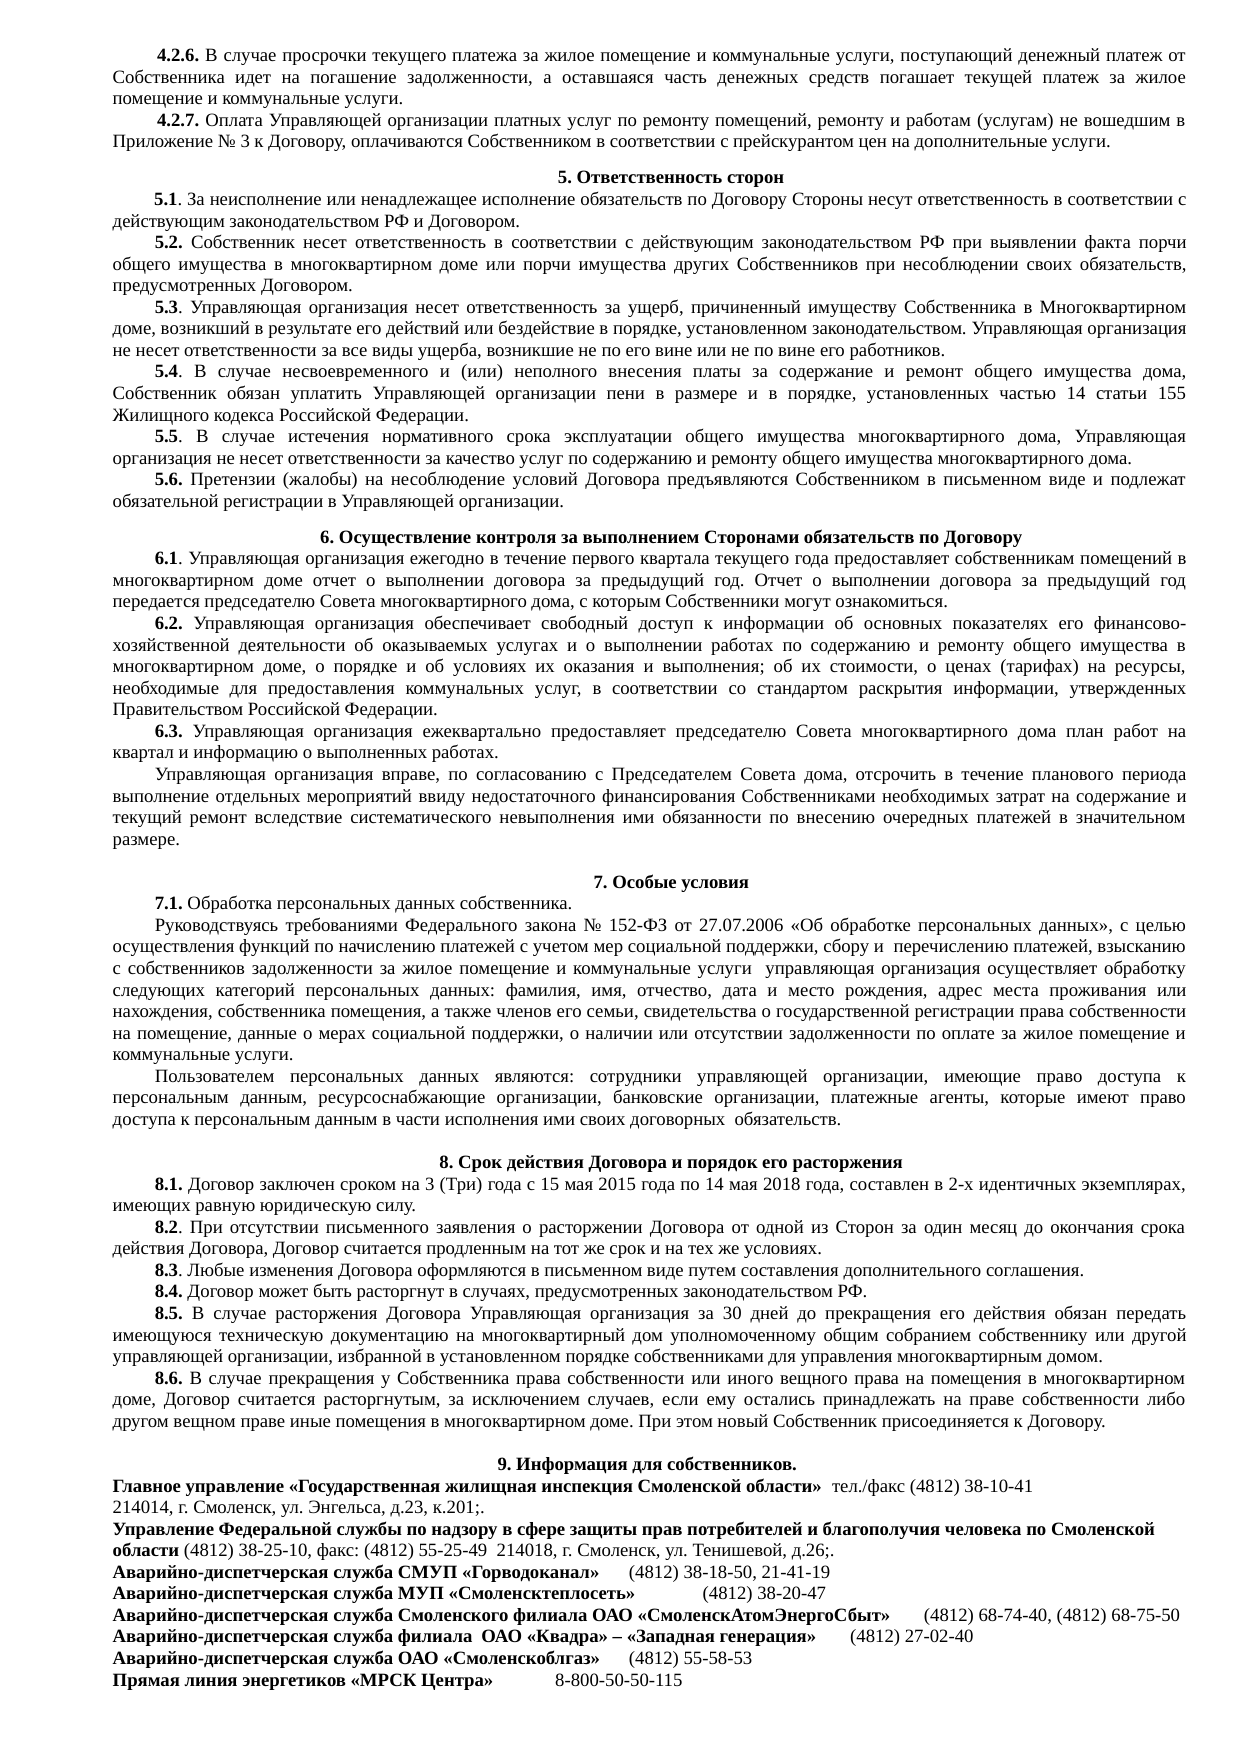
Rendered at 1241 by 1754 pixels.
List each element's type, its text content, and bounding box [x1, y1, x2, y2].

text 8.4. Договор может быть расторгнут в случаях, предусмотренных законодательством РФ. [112, 1280, 1188, 1302]
text 5.3. Управляющая организация несет ответственность за ущерб, причиненный имуществу Собственника в Многоквартирном доме, возникший в результате его действий или бездействие в порядке, установленном законодательством. Управляющая организация не несет ответственности за все виды ущерба, возникшие не по его вине или не по вине его работников. [112, 296, 1188, 360]
text 8.1. Договор заключен сроком на 3 (Три) года с 15 мая 2015 года по 14 мая 2018 года, составлен в 2-х идентичных экземплярах, имеющих равную юридическую силу. [112, 1173, 1188, 1216]
text Аварийно-диспетчерская служба МУП «Смоленсктеплосеть» (4812) 38-20-47 [112, 1582, 1188, 1604]
text 4.2.7. Оплата Управляющей организации платных услуг по ремонту помещений, ремонту и работам (услугам) не вошедшим в Приложение № 3 к Договору, оплачиваются Собственником в соответствии с прейскурантом цен на дополнительные услуги. [112, 109, 1188, 152]
text 9. Информация для собственников. [106, 1453, 1188, 1474]
text 8.3. Любые изменения Договора оформляются в письменном виде путем составления дополнительного соглашения. [112, 1259, 1188, 1280]
text 8. Срок действия Договора и порядок его расторжения [112, 1151, 1188, 1173]
text 6. Осуществление контроля за выполнением Сторонами обязательств по Договору [112, 526, 1188, 547]
text 5.1. За неисполнение или ненадлежащее исполнение обязательств по Договору Стороны несут ответственность в соответствии с действующим законодательством РФ и Договором. [112, 188, 1188, 231]
text 4.2.6. В случае просрочки текущего платежа за жилое помещение и коммунальные услуги, поступающий денежный платеж от Собственника идет на погашение задолженности, а оставшаяся часть денежных средств погашает текущей платеж за жилое помещение и коммунальные услуги. [112, 44, 1188, 109]
text 5.5. В случае истечения нормативного срока эксплуатации общего имущества многоквартирного дома, Управляющая организация не несет ответственности за качество услуг по содержанию и ремонту общего имущества многоквартирного дома. [112, 425, 1188, 468]
text Аварийно-диспетчерская служба филиала ОАО «Квадра» – «Западная генерация» (4812) 27-02-40 [112, 1625, 1188, 1647]
text 7. Особые условия [112, 871, 1188, 892]
text 6.2. Управляющая организация обеспечивает свободный доступ к информации об основных показателях его финансово-хозяйственной деятельности об оказываемых услугах и о выполнении работах по содержанию и ремонту общего имущества в многоквартирном доме, о порядке и об условиях их оказания и выполнения; об их стоимости, о ценах (тарифах) на ресурсы, необходимые для предоставления коммунальных услуг, в соответствии со стандартом раскрытия информации, утвержденных Правительством Российской Федерации. [112, 612, 1188, 720]
text Главное управление «Государственная жилищная инспекция Смоленской области» тел./факс (4812) 38-10-41 [112, 1474, 1188, 1496]
text 214014, г. Смоленск, ул. Энгельса, д.23, к.201;. [112, 1496, 1188, 1518]
text Аварийно-диспетчерская служба СМУП «Горводоканал» (4812) 38-18-50, 21-41-19 [112, 1561, 1188, 1582]
text Аварийно-диспетчерская служба ОАО «Смоленскоблгаз» (4812) 55-58-53 [112, 1647, 1188, 1668]
text Аварийно-диспетчерская служба Смоленского филиала ОАО «СмоленскАтомЭнергоСбыт» (4812) 68-74-40, (4812) 68-75-50 [112, 1604, 1188, 1625]
text Прямая линия энергетиков «МРСК Центра» 8-800-50-50-115 [112, 1668, 1188, 1690]
text 7.1. Обработка персональных данных собственника. [112, 892, 1188, 914]
text 5.2. Собственник несет ответственность в соответствии с действующим законодательством РФ при выявлении факта порчи общего имущества в многоквартирном доме или порчи имущества других Собственников при несоблюдении своих обязательств, предусмотренных Договором. [112, 231, 1188, 296]
text 8.2. При отсутствии письменного заявления о расторжении Договора от одной из Сторон за один месяц до окончания срока действия Договора, Договор считается продленным на тот же срок и на тех же условиях. [112, 1216, 1188, 1259]
text 5.4. В случае несвоевременного и (или) неполного внесения платы за содержание и ремонт общего имущества дома, Собственник обязан уплатить Управляющей организации пени в размере и в порядке, установленных частью 14 статьи 155 Жилищного кодекса Российской Федерации. [112, 360, 1188, 425]
text 8.6. В случае прекращения у Собственника права собственности или иного вещного права на помещения в многоквартирном доме, Договор считается расторгнутым, за исключением случаев, если ему остались принадлежать на праве собственности либо другом вещном праве иные помещения в многоквартирном доме. При этом новый Собственник присоединяется к Договору. [112, 1367, 1188, 1431]
text Управление Федеральной службы по надзору в сфере защиты прав потребителей и благополучия человека по Смоленской области (4812) 38-25-10, факс: (4812) 55-25-49 214018, г. Смоленск, ул. Тенишевой, д.26;. [112, 1518, 1188, 1561]
text Руководствуясь требованиями Федерального закона № 152-ФЗ от 27.07.2006 «Об обработке персональных данных», с целью осуществления функций по начислению платежей с учетом мер социальной поддержки, сбору и перечислению платежей, взысканию с собственников задолженности за жилое помещение и коммунальные услуги управляющая организация осуществляет обработку следующих категорий персональных данных: фамилия, имя, отчество, дата и место рождения, адрес места проживания или нахождения, собственника помещения, а также членов его семьи, свидетельства о государственной регистрации права собственности на помещение, данные о мерах социальной поддержки, о наличии или отсутствии задолженности по оплате за жилое помещение и коммунальные услуги. [112, 914, 1188, 1065]
text 8.5. В случае расторжения Договора Управляющая организация за 30 дней до прекращения его действия обязан передать имеющуюся техническую документацию на многоквартирный дом уполномоченному общим собранием собственнику или другой управляющей организации, избранной в установленном порядке собственниками для управления многоквартирным домом. [112, 1302, 1188, 1367]
text 5.6. Претензии (жалобы) на несоблюдение условий Договора предъявляются Собственником в письменном виде и подлежат обязательной регистрации в Управляющей организации. [112, 468, 1188, 511]
text 6.3. Управляющая организация ежеквартально предоставляет председателю Совета многоквартирного дома план работ на квартал и информацию о выполненных работах. [112, 720, 1188, 763]
text Пользователем персональных данных являются: сотрудники управляющей организации, имеющие право доступа к персональным данным, ресурсоснабжающие организации, банковские организации, платежные агенты, которые имеют право доступа к персональным данным в части исполнения ими своих договорных обязательств. [112, 1065, 1188, 1129]
text Управляющая организация вправе, по согласованию с Председателем Совета дома, отсрочить в течение планового периода выполнение отдельных мероприятий ввиду недостаточного финансирования Собственниками необходимых затрат на содержание и текущий ремонт вследствие систематического невыполнения ими обязанности по внесению очередных платежей в значительном размере. [112, 763, 1188, 849]
text 5. Ответственность сторон [112, 166, 1188, 188]
text 6.1. Управляющая организация ежегодно в течение первого квартала текущего года предоставляет собственникам помещений в многоквартирном доме отчет о выполнении договора за предыдущий год. Отчет о выполнении договора за предыдущий год передается председателю Совета многоквартирного дома, с которым Собственники могут ознакомиться. [112, 547, 1188, 612]
